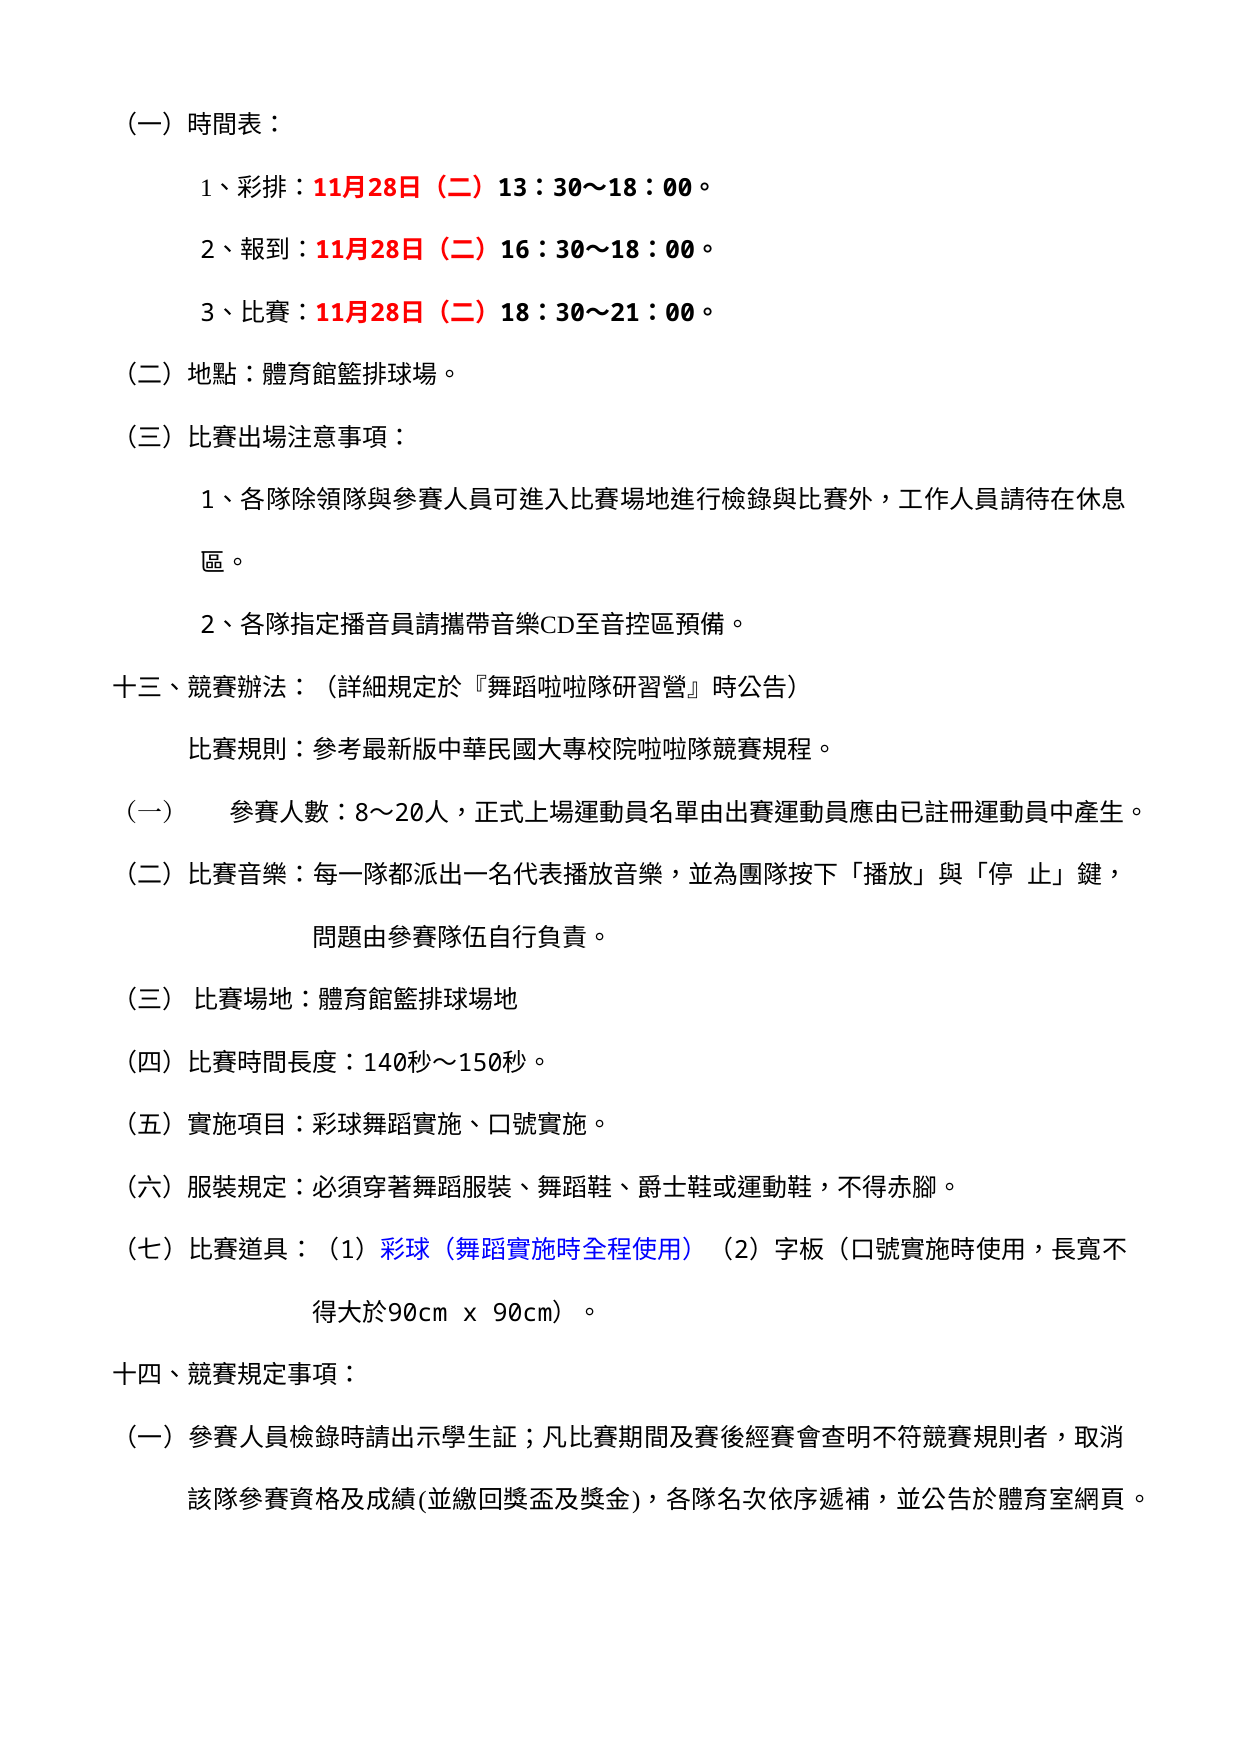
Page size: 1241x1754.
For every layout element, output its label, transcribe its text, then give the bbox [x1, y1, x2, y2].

text 3、比賽：11月28日（二）18：30～21：00。 [200, 268, 1128, 331]
text 十三、競賽辦法：（詳細規定於『舞蹈啦啦隊研習營』時公告） [112, 643, 1128, 706]
text （一）參賽人員檢錄時請出示學生証；凡比賽期間及賽後經賽會查明不符競賽規則者，取消該隊參賽資格及成績(並繳回獎盃及獎金)，各隊名次依序遞補，並公告於體育室網頁。 [112, 1393, 1128, 1581]
text 2、各隊指定播音員請攜帶音樂CD至音控區預備。 [200, 581, 1128, 643]
text （六）服裝規定：必須穿著舞蹈服裝、舞蹈鞋、爵士鞋或運動鞋，不得赤腳。 [112, 1143, 1128, 1206]
text 比賽規則：參考最新版中華民國大專校院啦啦隊競賽規程。 [112, 706, 1128, 768]
text 1、各隊除領隊與參賽人員可進入比賽場地進行檢錄與比賽外，工作人員請待在休息區。 [200, 456, 1128, 581]
text （一）時間表： [112, 81, 1128, 143]
text 2、報到：11月28日（二）16：30～18：00。 [200, 206, 1128, 268]
text （三） 比賽場地：體育館籃排球場地 [112, 956, 1128, 1018]
text 1、彩排：11月28日（二）13：30～18：00。 [200, 143, 1128, 206]
text （七）比賽道具：（1）彩球（舞蹈實施時全程使用）（2）字板（口號實施時使用，長寬不得大於90cm x 90cm）。 [112, 1206, 1128, 1331]
text （二）地點：體育館籃排球場。 [112, 331, 1128, 393]
text （二）比賽音樂：每一隊都派出一名代表播放音樂，並為團隊按下「播放」與「停 止」鍵，問題由參賽隊伍自行負責。 [112, 831, 1128, 956]
list 參賽人數：8～20人，正式上場運動員名單由出賽運動員應由已註冊運動員中產生。 [112, 768, 1128, 831]
text （四）比賽時間長度：140秒～150秒。 [112, 1018, 1128, 1081]
text （五）實施項目：彩球舞蹈實施、口號實施。 [112, 1081, 1128, 1143]
text 十四、競賽規定事項： [112, 1331, 1128, 1393]
text （三）比賽出場注意事項： [112, 393, 1128, 456]
